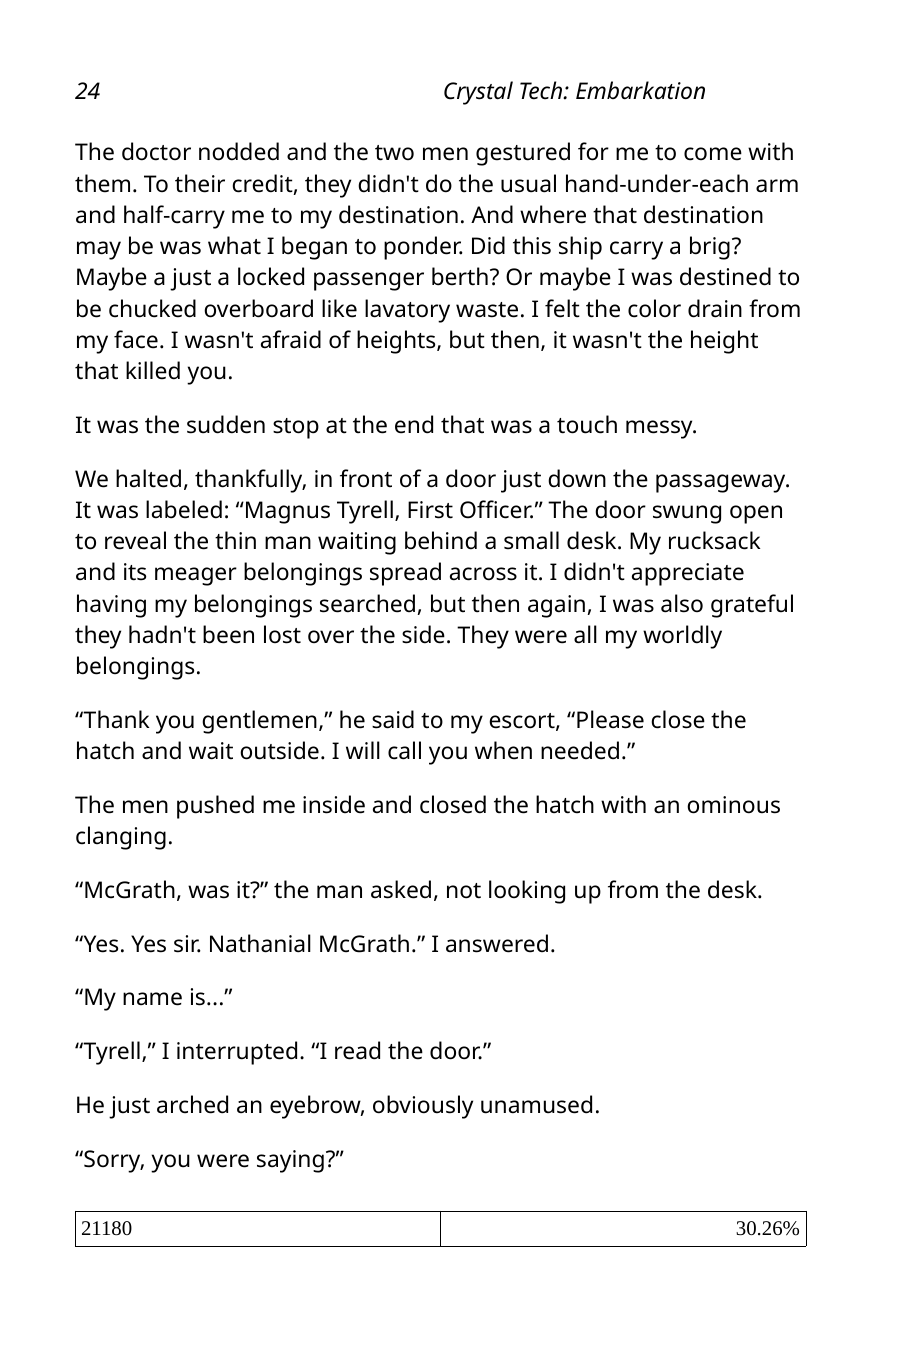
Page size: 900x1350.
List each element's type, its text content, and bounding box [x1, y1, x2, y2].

text “Sorry, you were saying?” [75, 1142, 806, 1174]
text He just arched an eyebrow, obviously unamused. [75, 1089, 806, 1120]
text We halted, thankfully, in front of a door just down the passageway. It was labeled: “Magnus Tyrell, First Officer.” The door swung open to reveal the thin man waiting behind a small desk. My rucksack and its meager belongings spread across it. I didn't appreciate having my belongings searched, but then again, I was also grateful they hadn't been lost over the side. They were all my worldly belongings. [75, 462, 806, 681]
text “My name is...” [75, 981, 806, 1012]
text It was the sudden stop at the end that was a touch messy. [75, 409, 806, 440]
text “Tyrell,” I interrupted. “I read the door.” [75, 1035, 806, 1066]
text “Yes. Yes sir. Nathanial McGrath.” I answered. [75, 927, 806, 959]
text “McGrath, was it?” the man asked, not looking up from the desk. [75, 874, 806, 905]
text “Thank you gentlemen,” he said to my escort, “Please close the hatch and wait outside. I will call you when needed.” [75, 704, 806, 766]
text The doctor nodded and the two men gestured for me to come with them. To their credit, they didn't do the usual hand-under-each arm and half-carry me to my destination. And where that destination may be was what I began to ponder. Did this ship carry a brig? Maybe a just a locked passenger berth? Or maybe I was destined to be chucked overboard like lavatory waste. I felt the color drain from my face. I wasn't afraid of heights, but then, it wasn't the height that killed you. [75, 136, 806, 386]
text The men pushed me inside and closed the hatch with an ominous clanging. [75, 789, 806, 851]
